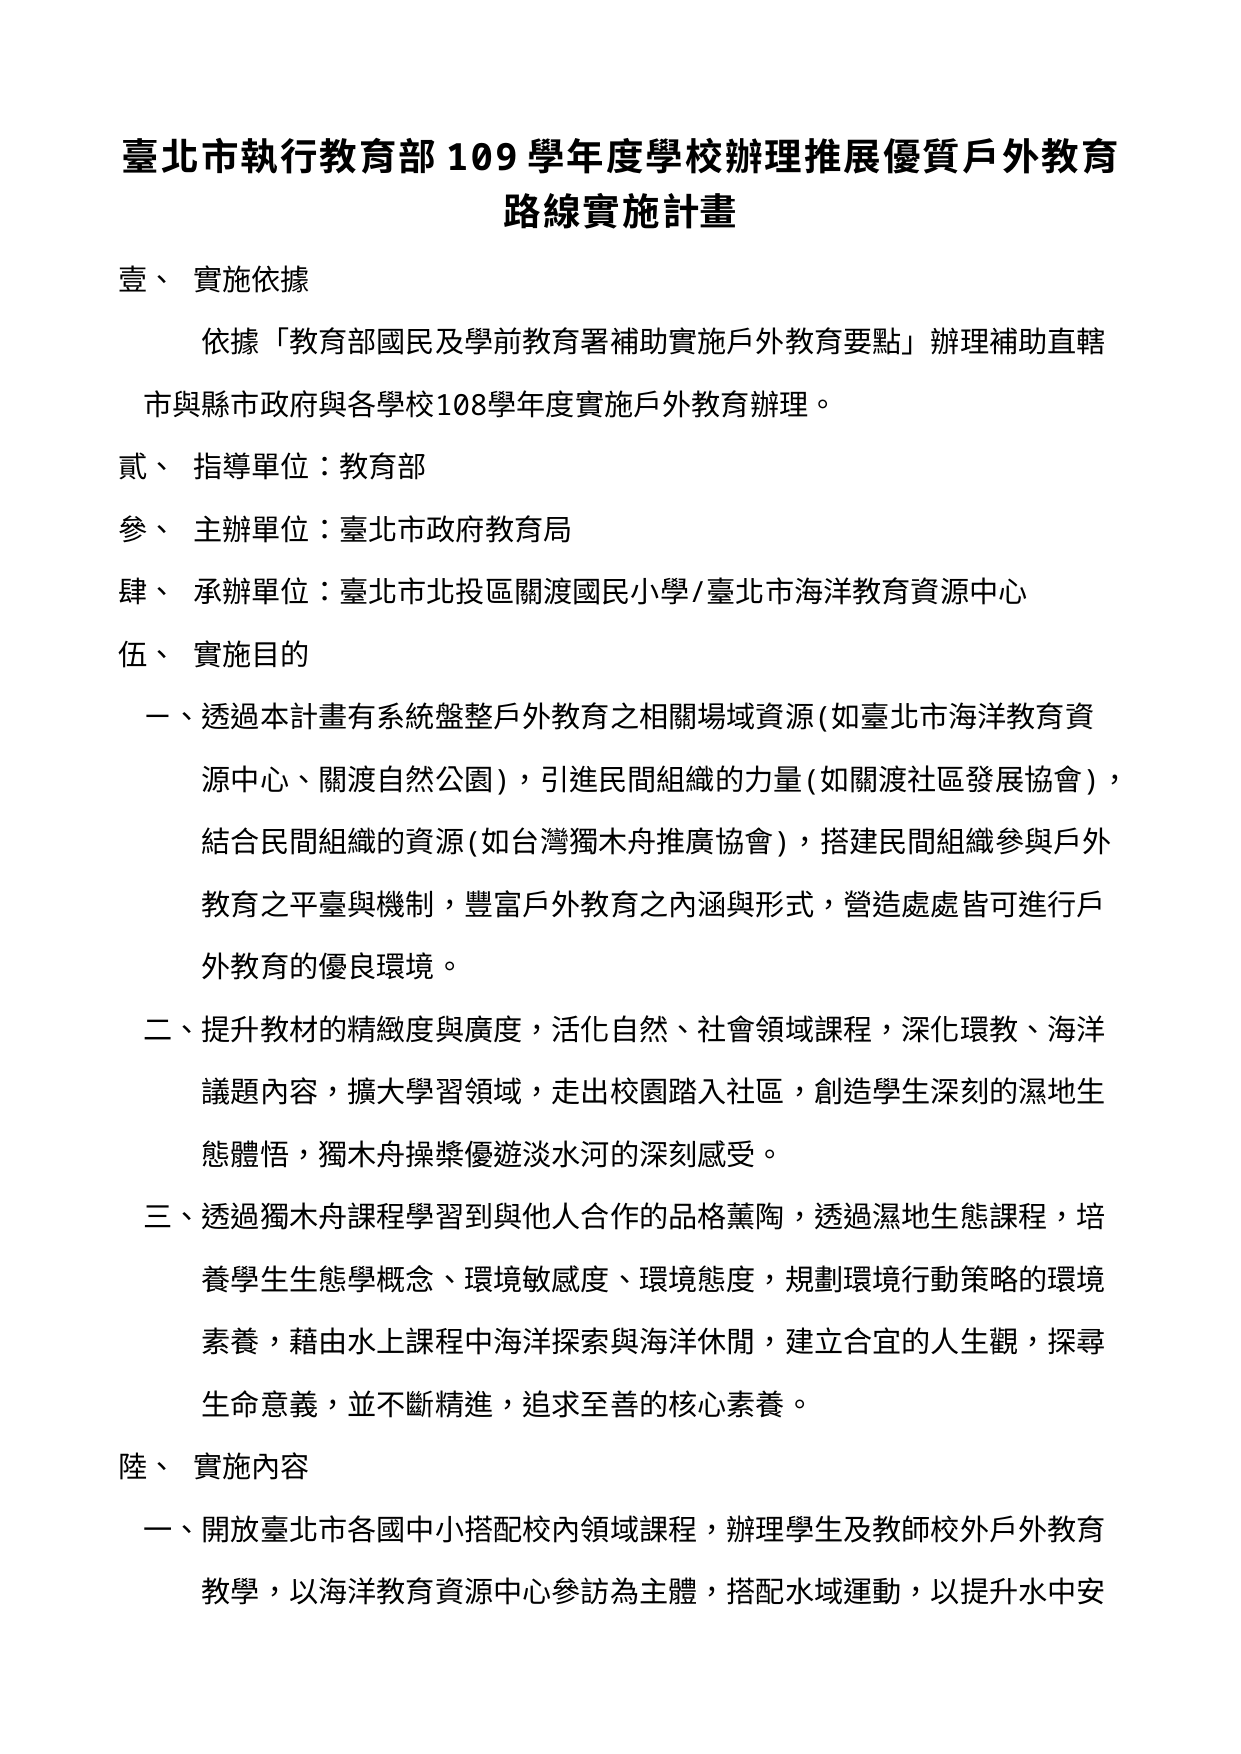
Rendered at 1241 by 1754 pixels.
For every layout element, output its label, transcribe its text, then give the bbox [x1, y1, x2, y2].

list 主辦單位：臺北市政府教育局 [118, 486, 1122, 548]
text 依據「教育部國民及學前教育署補助實施戶外教育要點」辦理補助直轄市與縣市政府與各學校108學年度實施戶外教育辦理。 [143, 298, 1122, 423]
text 臺北市執行教育部109學年度學校辦理推展優質戶外教育路線實施計畫 [118, 127, 1122, 236]
list 指導單位：教育部 [118, 423, 1122, 486]
text ㄧ、透過本計畫有系統盤整戶外教育之相關場域資源(如臺北市海洋教育資源中心、關渡自然公園)，引進民間組織的力量(如關渡社區發展協會)，結合民間組織的資源(如台灣獨木舟推廣協會)，搭建民間組織參與戶外教育之平臺與機制，豐富戶外教育之內涵與形式，營造處處皆可進行戶外教育的優良環境。 [143, 673, 1122, 986]
list 實施內容 [118, 1423, 1122, 1486]
list 實施依據 [118, 236, 1122, 298]
text 三、透過獨木舟課程學習到與他人合作的品格薰陶，透過濕地生態課程，培養學生生態學概念、環境敏感度、環境態度，規劃環境行動策略的環境素養，藉由水上課程中海洋探索與海洋休閒，建立合宜的人生觀，探尋生命意義，並不斷精進，追求至善的核心素養。 [143, 1173, 1122, 1423]
list 承辦單位：臺北市北投區關渡國民小學/臺北市海洋教育資源中心 [118, 548, 1122, 611]
text 一、開放臺北市各國中小搭配校內領域課程，辦理學生及教師校外戶外教育教學，以海洋教育資源中心參訪為主體，搭配水域運動，以提升水中安 [143, 1486, 1122, 1611]
list 實施目的 [118, 611, 1122, 673]
text 二、提升教材的精緻度與廣度，活化自然、社會領域課程，深化環教、海洋議題內容，擴大學習領域，走出校園踏入社區，創造學生深刻的濕地生態體悟，獨木舟操槳優遊淡水河的深刻感受。 [143, 986, 1122, 1173]
